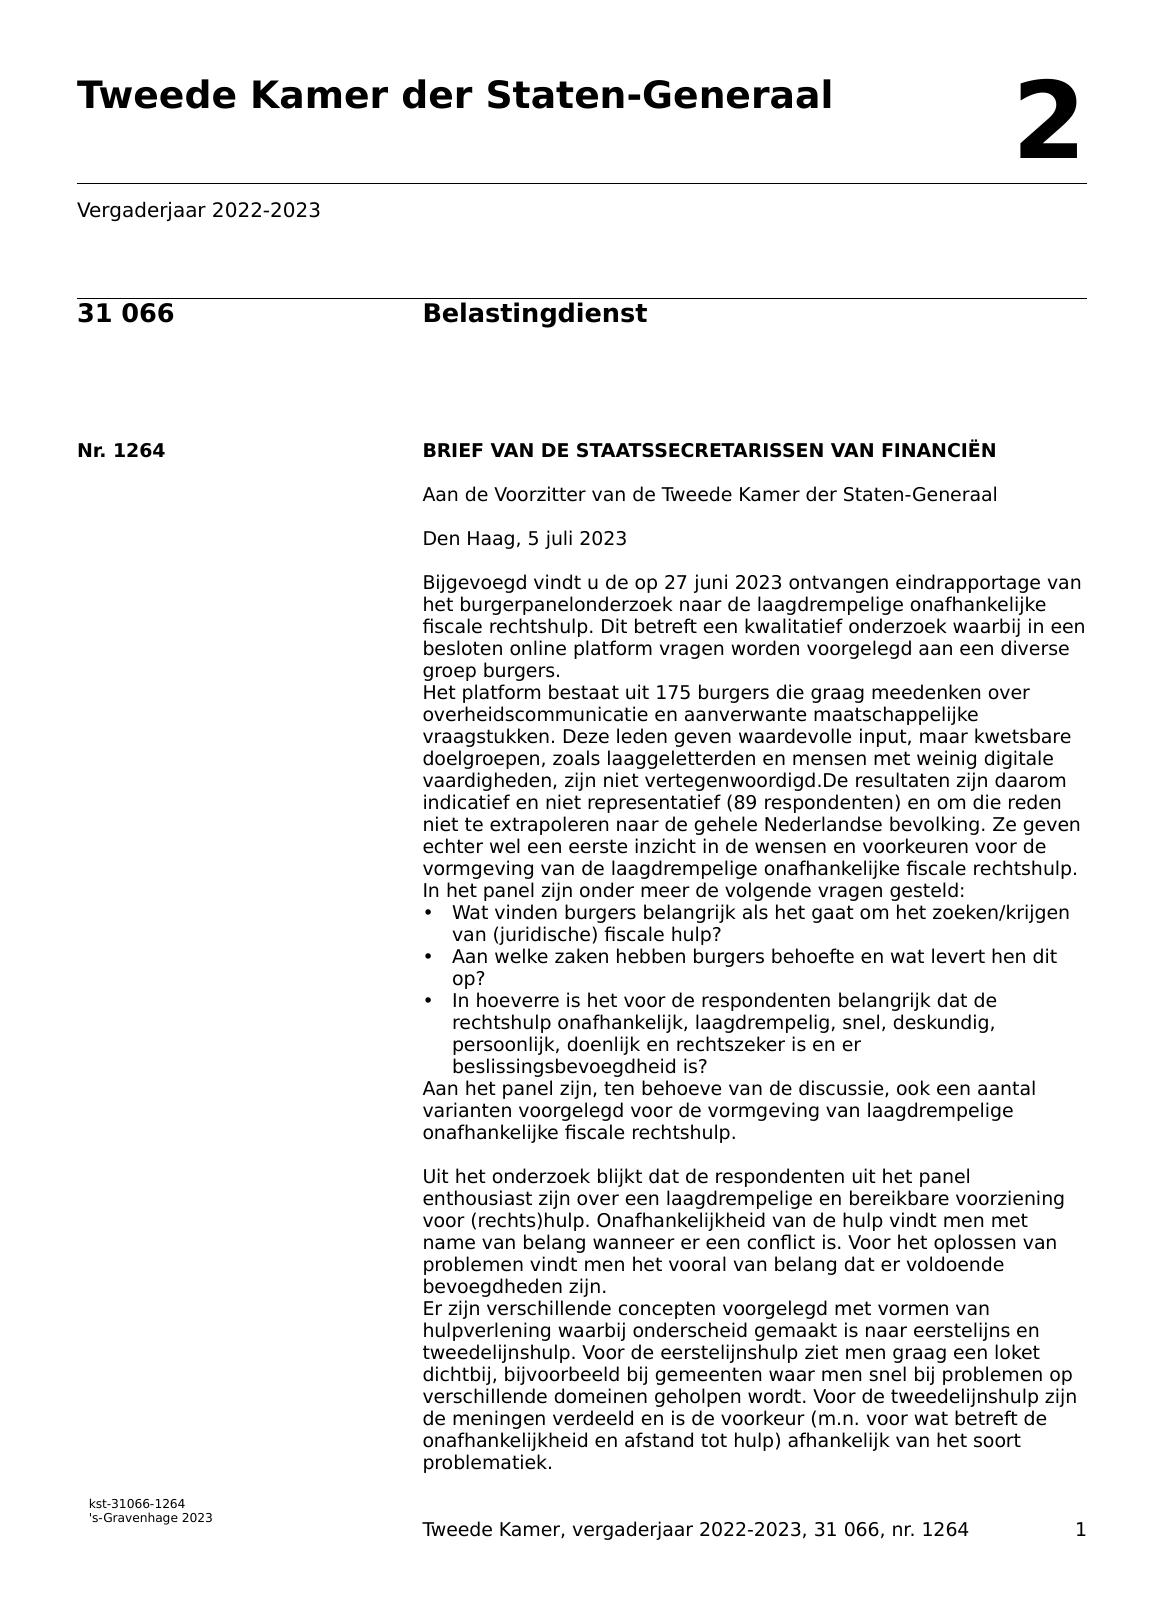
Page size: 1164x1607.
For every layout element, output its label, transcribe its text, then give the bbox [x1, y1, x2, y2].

text Aan het panel zijn, ten behoeve van de discussie, ook een aantal varianten voorgelegd voor de vormgeving van laagdrempelige onafhankelijke fiscale rechtshulp. [422, 1078, 1087, 1144]
text 's-Gravenhage 2023 [88, 1511, 323, 1525]
text • Wat vinden burgers belangrijk als het gaat om het zoeken/krijgen van (juridische) fiscale hulp? [422, 902, 1087, 946]
text Uit het onderzoek blijkt dat de respondenten uit het panel enthousiast zijn over een laagdrempelige en bereikbare voorziening voor (rechts)hulp. Onafhankelijkheid van de hulp vindt men met name van belang wanneer er een conflict is. Voor het oplossen van problemen vindt men het vooral van belang dat er voldoende bevoegdheden zijn. [422, 1166, 1087, 1298]
subtitle 31 066 Belastingdienst [77, 299, 1087, 329]
text Den Haag, 5 juli 2023 [422, 528, 1087, 550]
text In het panel zijn onder meer de volgende vragen gesteld: [422, 880, 1087, 902]
text kst-31066-1264 [88, 1497, 323, 1511]
table_header 2 [886, 59, 1087, 183]
text • Aan welke zaken hebben burgers behoefte en wat levert hen dit op? [422, 946, 1087, 990]
text Er zijn verschillende concepten voorgelegd met vormen van hulpverlening waarbij onderscheid gemaakt is naar eerstelijns en tweedelijnshulp. Voor de eerstelijnshulp ziet men graag een loket dichtbij, bijvoorbeeld bij gemeenten waar men snel bij problemen op verschillende domeinen geholpen wordt. Voor de tweedelijnshulp zijn de meningen verdeeld en is de voorkeur (m.n. voor wat betreft de onafhankelijkheid en afstand tot hulp) afhankelijk van het soort problematiek. [422, 1298, 1087, 1473]
table_header Tweede Kamer der Staten-Generaal [77, 59, 886, 183]
text Bijgevoegd vindt u de op 27 juni 2023 ontvangen eindrapportage van het burgerpanelonderzoek naar de laagdrempelige onafhankelijke fiscale rechtshulp. Dit betreft een kwalitatief onderzoek waarbij in een besloten online platform vragen worden voorgelegd aan een diverse groep burgers. [422, 572, 1087, 682]
text Het platform bestaat uit 175 burgers die graag meedenken over overheidscommunicatie en aanverwante maatschappelijke vraagstukken. Deze leden geven waardevolle input, maar kwetsbare doelgroepen, zoals laaggeletterden en mensen met weinig digitale vaardigheden, zijn niet vertegenwoordigd.De resultaten zijn daarom indicatief en niet representatief (89 respondenten) en om die reden niet te extrapoleren naar de gehele Nederlandse bevolking. Ze geven echter wel een eerste inzicht in de wensen en voorkeuren voor de vormgeving van de laagdrempelige onafhankelijke fiscale rechtshulp. [422, 682, 1087, 880]
text • In hoeverre is het voor de respondenten belangrijk dat de rechtshulp onafhankelijk, laagdrempelig, snel, deskundig, persoonlijk, doenlijk en rechtszeker is en er beslissingsbevoegdheid is? [422, 990, 1087, 1078]
subtitle Nr. 1264 BRIEF VAN DE STAATSSECRETARISSEN VAN FINANCIËN [77, 440, 1087, 462]
text Aan de Voorzitter van de Tweede Kamer der Staten-Generaal [422, 484, 1087, 506]
table_cell Vergaderjaar 2022-2023 [77, 184, 1087, 298]
